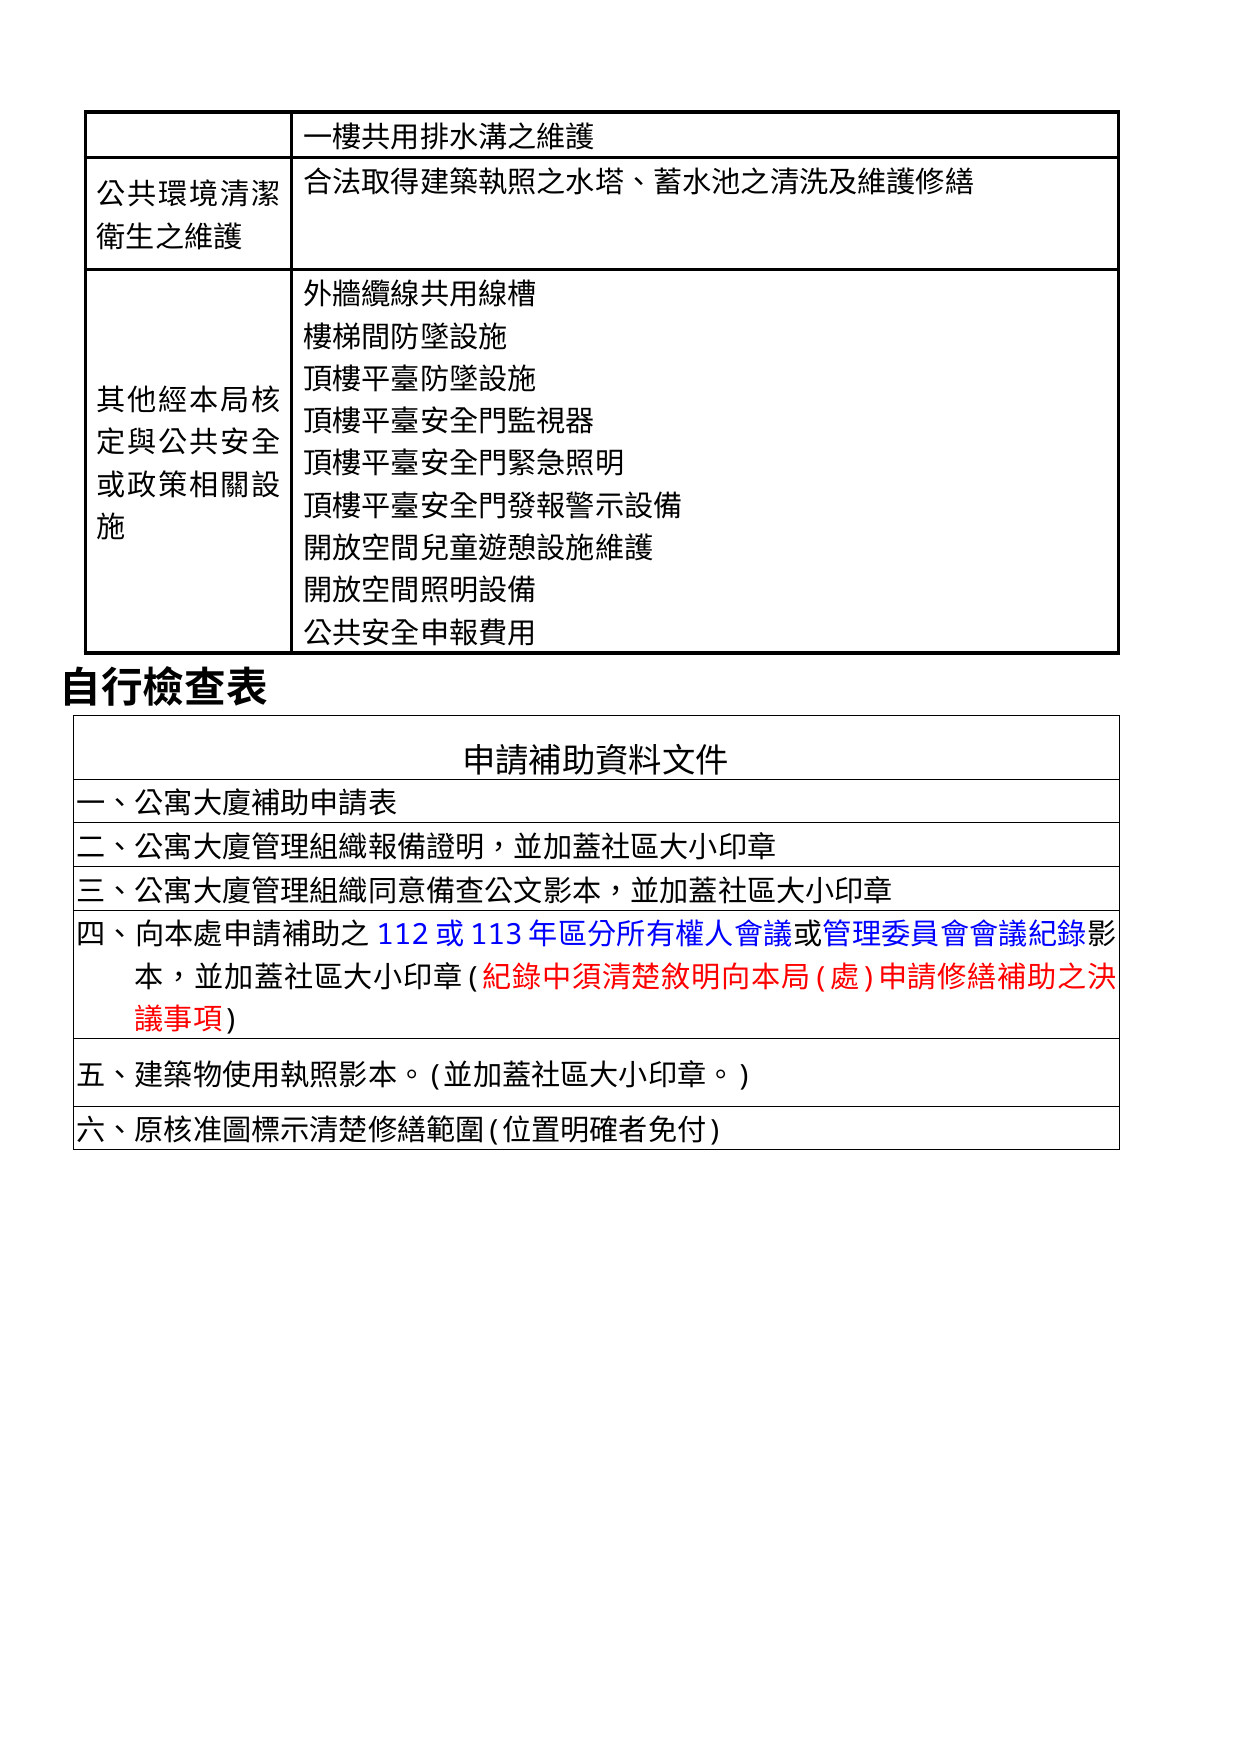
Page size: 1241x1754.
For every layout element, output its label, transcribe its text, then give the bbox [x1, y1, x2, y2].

table_cell 五、建築物使用執照影本。(並加蓋社區大小印章。) [74, 1039, 1119, 1106]
table_cell [87, 114, 290, 156]
table_cell 公共環境清潔衛生之維護 [87, 159, 290, 268]
table_cell 一樓共用排水溝之維護 [293, 114, 1117, 156]
table_cell 外牆纜線共用線槽 樓梯間防墜設施 頂樓平臺防墜設施 頂樓平臺安全門監視器 頂樓平臺安全門緊急照明 頂樓平臺安全門發報警示設備 開放空間兒童遊憩設施維護 開放空間照明設備 公共安全申報費用 [293, 271, 1117, 651]
table_cell 一、公寓大廈補助申請表 [74, 780, 1119, 822]
table_cell 其他經本局核定與公共安全或政策相關設施 [87, 271, 290, 651]
table_cell 二、公寓大廈管理組織報備證明，並加蓋社區大小印章 [74, 823, 1119, 866]
table_cell 四、向本處申請補助之112或113年區分所有權人會議或管理委員會會議紀錄影本，並加蓋社區大小印章(紀錄中須清楚敘明向本局(處)申請修繕補助之決議事項) [74, 911, 1119, 1038]
text 自行檢查表 [59, 654, 1181, 715]
table_cell 六、原核准圖標示清楚修繕範圍(位置明確者免付) [74, 1107, 1119, 1149]
table_cell 三、公寓大廈管理組織同意備查公文影本，並加蓋社區大小印章 [74, 867, 1119, 910]
table_cell 合法取得建築執照之水塔、蓄水池之清洗及維護修繕 [293, 159, 1117, 268]
table_header 申請補助資料文件 [74, 716, 1119, 778]
